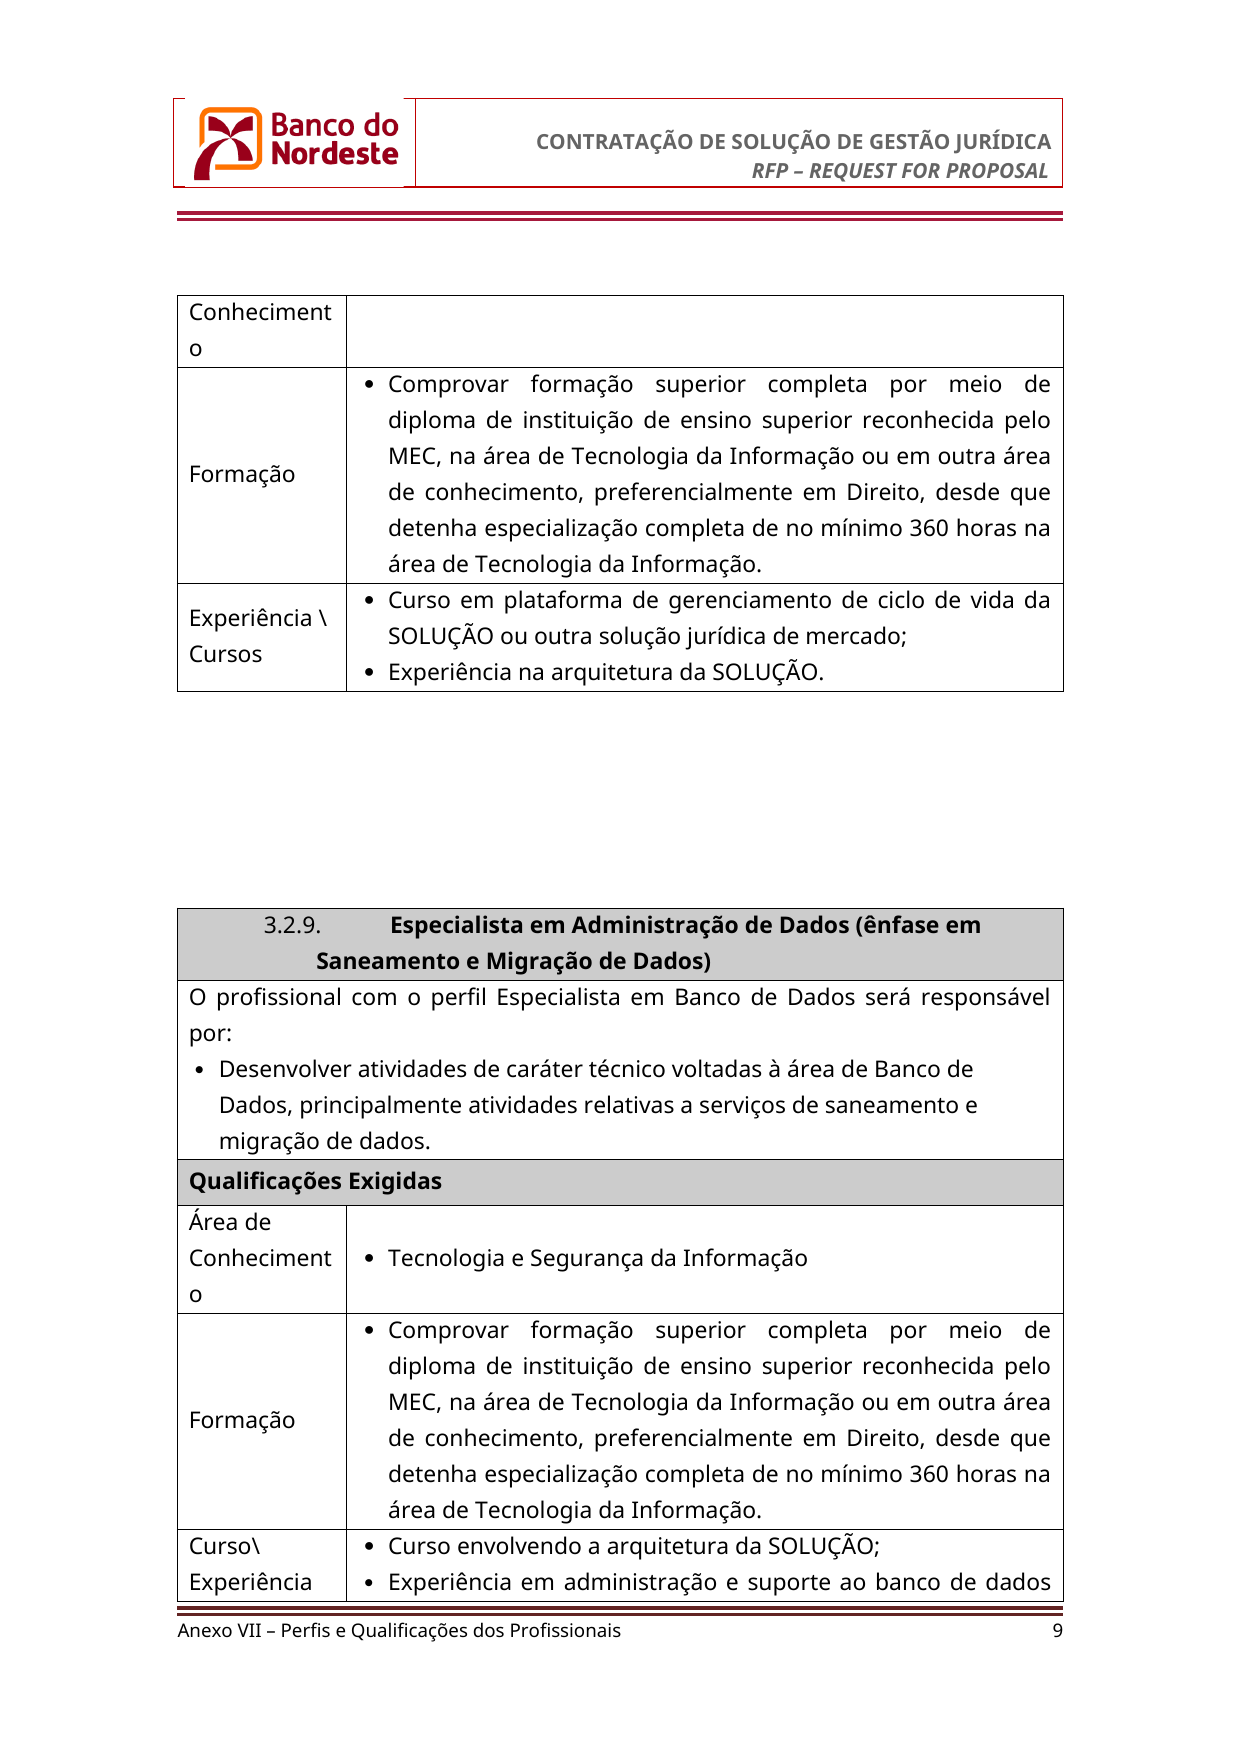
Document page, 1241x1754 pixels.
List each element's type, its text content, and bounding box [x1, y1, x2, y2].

table_cell Formação [178, 368, 346, 583]
table_cell Formação [178, 1314, 346, 1529]
table_cell O profissional com o perfil Especialista em Banco de Dados será responsável por: Desenvolver atividades de caráter técnico voltadas à área de Banco de Dados, principalmente atividades relativas a serviços de saneamento e migração de dados. [178, 981, 1063, 1159]
table_cell Curso em plataforma de gerenciamento de ciclo de vida da SOLUÇÃO ou outra solução jurídica de mercado; Experiência na arquitetura da SOLUÇÃO. [347, 584, 1063, 691]
table_cell Curso\ Experiência [178, 1530, 346, 1601]
table_cell Área de Conhecimento [178, 1206, 346, 1313]
table_cell Comprovar formação superior completa por meio de diploma de instituição de ensino superior reconhecida pelo MEC, na área de Tecnologia da Informação ou em outra área de conhecimento, preferencialmente em Direito, desde que detenha especialização completa de no mínimo 360 horas na área de Tecnologia da Informação. [347, 368, 1063, 583]
table_cell Qualificações Exigidas [178, 1160, 1063, 1205]
table_header Especialista em Administração de Dados (ênfase em Saneamento e Migração de Dados) [178, 909, 1063, 980]
table_cell [347, 296, 1063, 367]
table_cell Conhecimento [178, 296, 346, 367]
table_cell Comprovar formação superior completa por meio de diploma de instituição de ensino superior reconhecida pelo MEC, na área de Tecnologia da Informação ou em outra área de conhecimento, preferencialmente em Direito, desde que detenha especialização completa de no mínimo 360 horas na área de Tecnologia da Informação. [347, 1314, 1063, 1529]
table_cell Experiência \ Cursos [178, 584, 346, 691]
table_cell Curso envolvendo a arquitetura da SOLUÇÃO; Experiência em administração e suporte ao banco de dados [347, 1530, 1063, 1601]
table_cell Tecnologia e Segurança da Informação [347, 1206, 1063, 1313]
